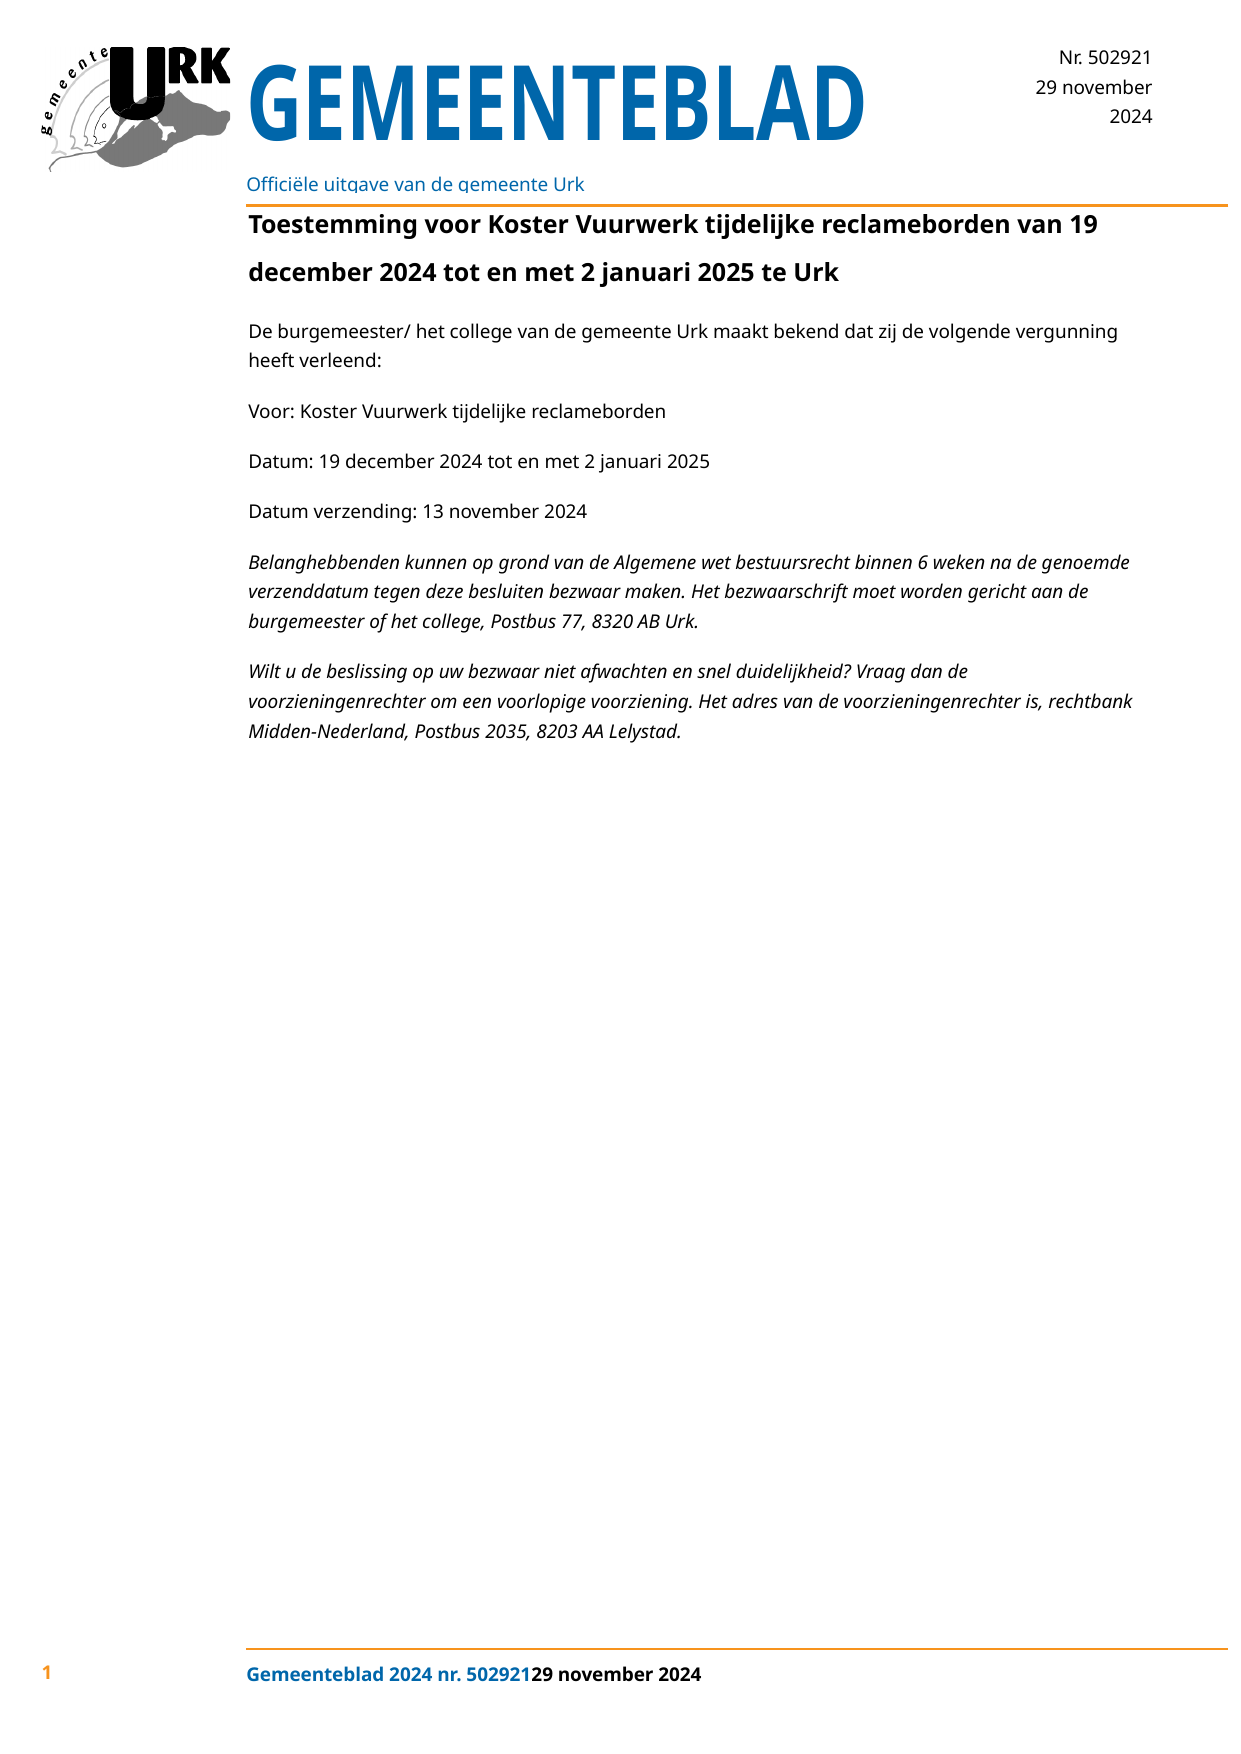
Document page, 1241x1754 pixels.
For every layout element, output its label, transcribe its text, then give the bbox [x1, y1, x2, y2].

picture [41, 47, 231, 172]
text Datum verzending: 13 november 2024 [248, 499, 1152, 524]
text Wilt u de beslissing op uw bezwaar niet afwachten en snel duidelijkheid? Vraag dan de voorzieningenrechter om een voorlopige voorziening. Het adres van de voorzieningenrechter is, rechtbank Midden-Nederland, Postbus 2035, 8203 AA Lelystad. [248, 659, 1152, 744]
text Datum: 19 december 2024 tot en met 2 januari 2025 [248, 448, 1152, 474]
text Toestemming voor Koster Vuurwerk tijdelijke reclameborden van 19 december 2024 tot en met 2 januari 2025 te Urk [248, 207, 1152, 288]
text De burgemeester/ het college van de gemeente Urk maakt bekend dat zij de volgende vergunning heeft verleend: [248, 318, 1152, 373]
text Voor: Koster Vuurwerk tijdelijke reclameborden [248, 398, 1152, 424]
text Belanghebbenden kunnen op grond van de Algemene wet bestuursrecht binnen 6 weken na de genoemde verzenddatum tegen deze besluiten bezwaar maken. Het bezwaarschrift moet worden gericht aan de burgemeester of het college, Postbus 77, 8320 AB Urk. [248, 549, 1152, 634]
